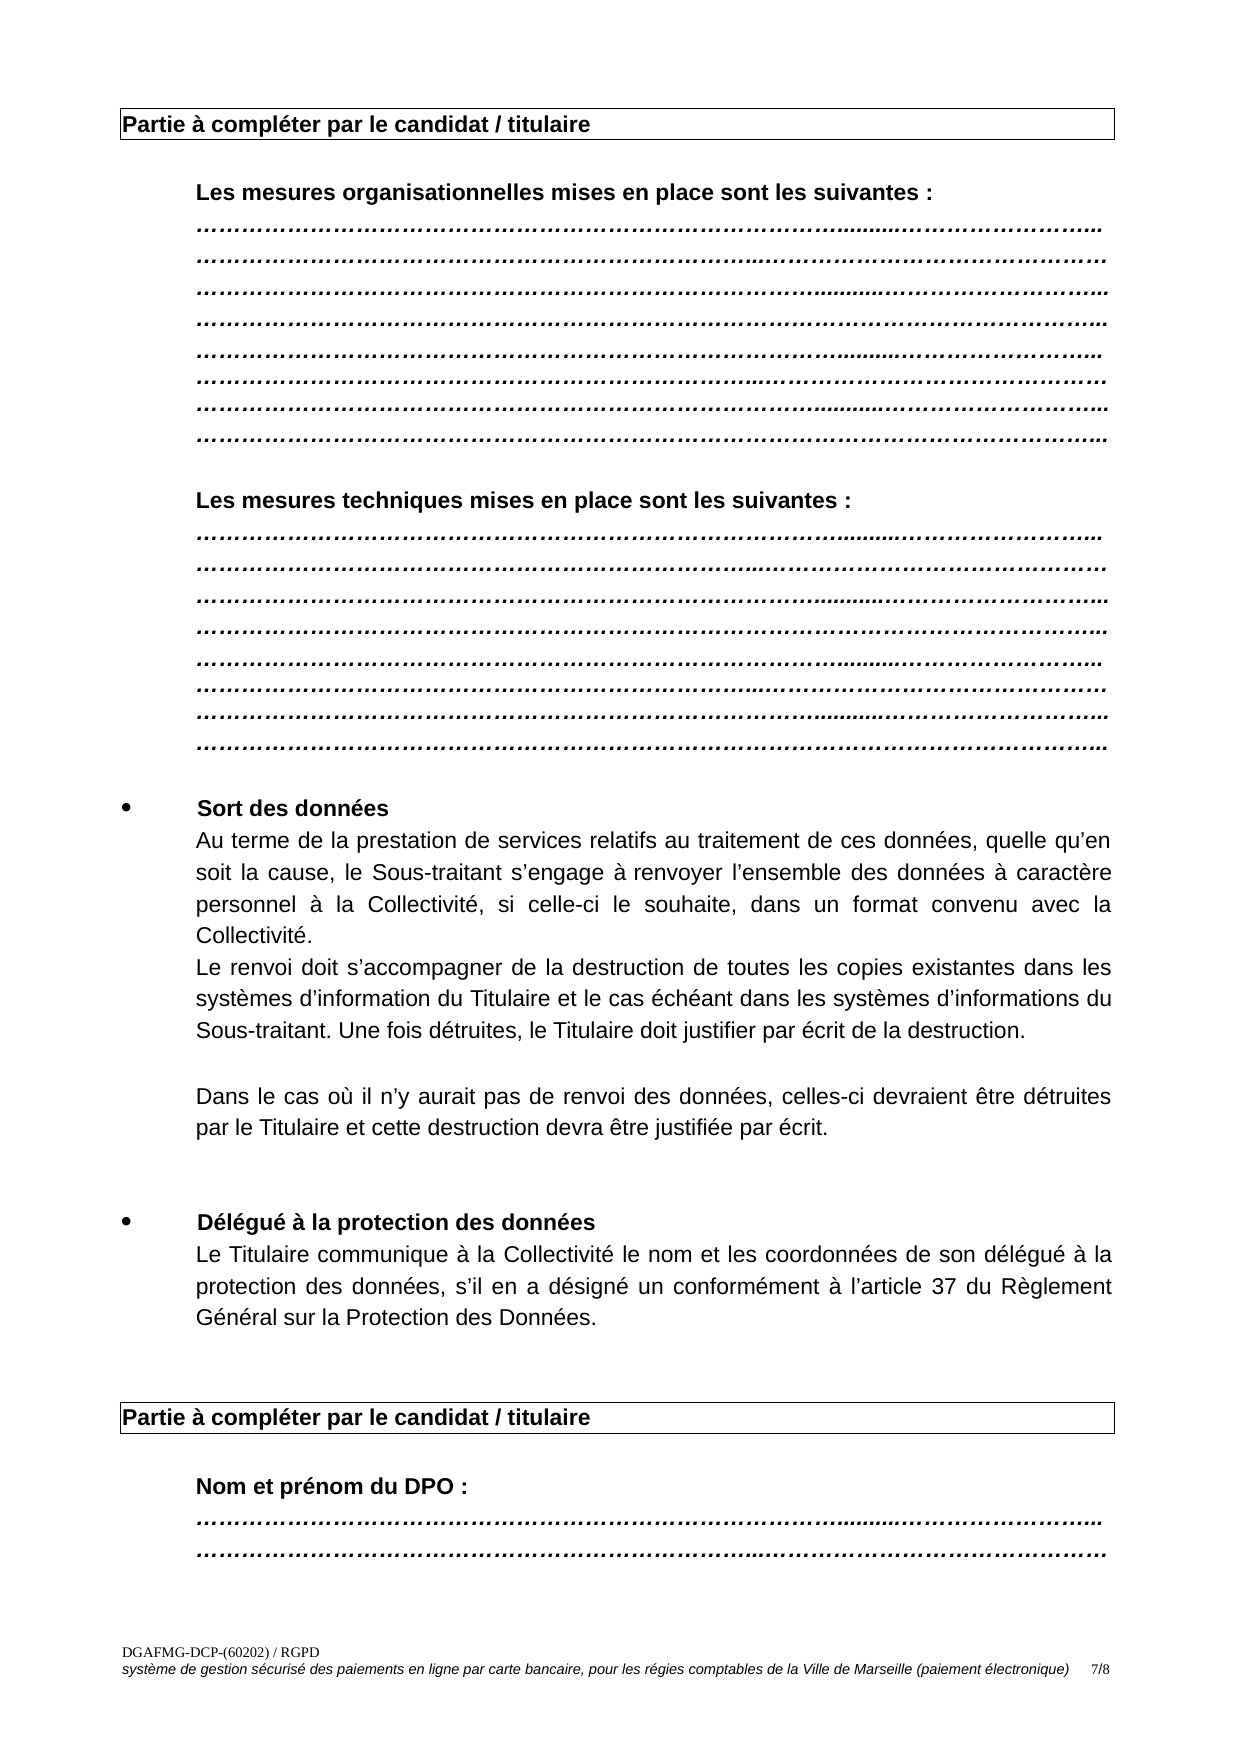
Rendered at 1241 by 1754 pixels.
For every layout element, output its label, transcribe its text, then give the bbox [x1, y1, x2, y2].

text Les mesures techniques mises en place sont les suivantes : …………………………………………………………………………..........……………………...………………………………………………………………...……………………………………… [196, 487, 1112, 577]
text ………………………………………………………………………...........………………………...………………………………………………………………………………………………………... [196, 698, 1112, 756]
text ………………………………………………………………………...........………………………...………………………………………………………………………………………………………... [196, 582, 1112, 640]
list Sort des données [122, 795, 1112, 822]
text …………………………………………………………………………..........……………………...………………………………………………………………...……………………………………… [196, 645, 1112, 698]
text Le renvoi doit s’accompagner de la destruction de toutes les copies existantes dans les systèmes d’information du Titulaire et le cas échéant dans les systèmes d’informations du Sous-traitant. Une fois détruites, le Titulaire doit justifier par écrit de la destruction. [196, 954, 1112, 1043]
list Délégué à la protection des données [122, 1209, 1112, 1236]
text Les mesures organisationnelles mises en place sont les suivantes : …………………………………………………………………………..........……………………...………………………………………………………………...……………………………………… [196, 179, 1112, 268]
text Partie à compléter par le candidat / titulaire [121, 109, 1114, 139]
text …………………………………………………………………………..........……………………...………………………………………………………………...……………………………………… [196, 337, 1112, 389]
text ………………………………………………………………………...........………………………...………………………………………………………………………………………………………... [196, 389, 1112, 447]
text ………………………………………………………………………...........………………………...………………………………………………………………………………………………………... [196, 274, 1112, 332]
text Partie à compléter par le candidat / titulaire [121, 1403, 1114, 1433]
text Dans le cas où il n’y aurait pas de renvoi des données, celles-ci devraient être détruites par le Titulaire et cette destruction devra être justifiée par écrit. [196, 1083, 1112, 1141]
text …………………………………………………………………………..........……………………...………………………………………………………………...……………………………………… [196, 1504, 1112, 1562]
text Au terme de la prestation de services relatifs au traitement de ces données, quelle qu’en soit la cause, le Sous-traitant s’engage à renvoyer l’ensemble des données à caractère personnel à la Collectivité, si celle-ci le souhaite, dans un format convenu avec la Collectivité. [196, 827, 1112, 948]
text Le Titulaire communique à la Collectivité le nom et les coordonnées de son délégué à la protection des données, s’il en a désigné un conformément à l’article 37 du Règlement Général sur la Protection des Données. [196, 1241, 1112, 1331]
text Nom et prénom du DPO : [196, 1473, 1112, 1499]
